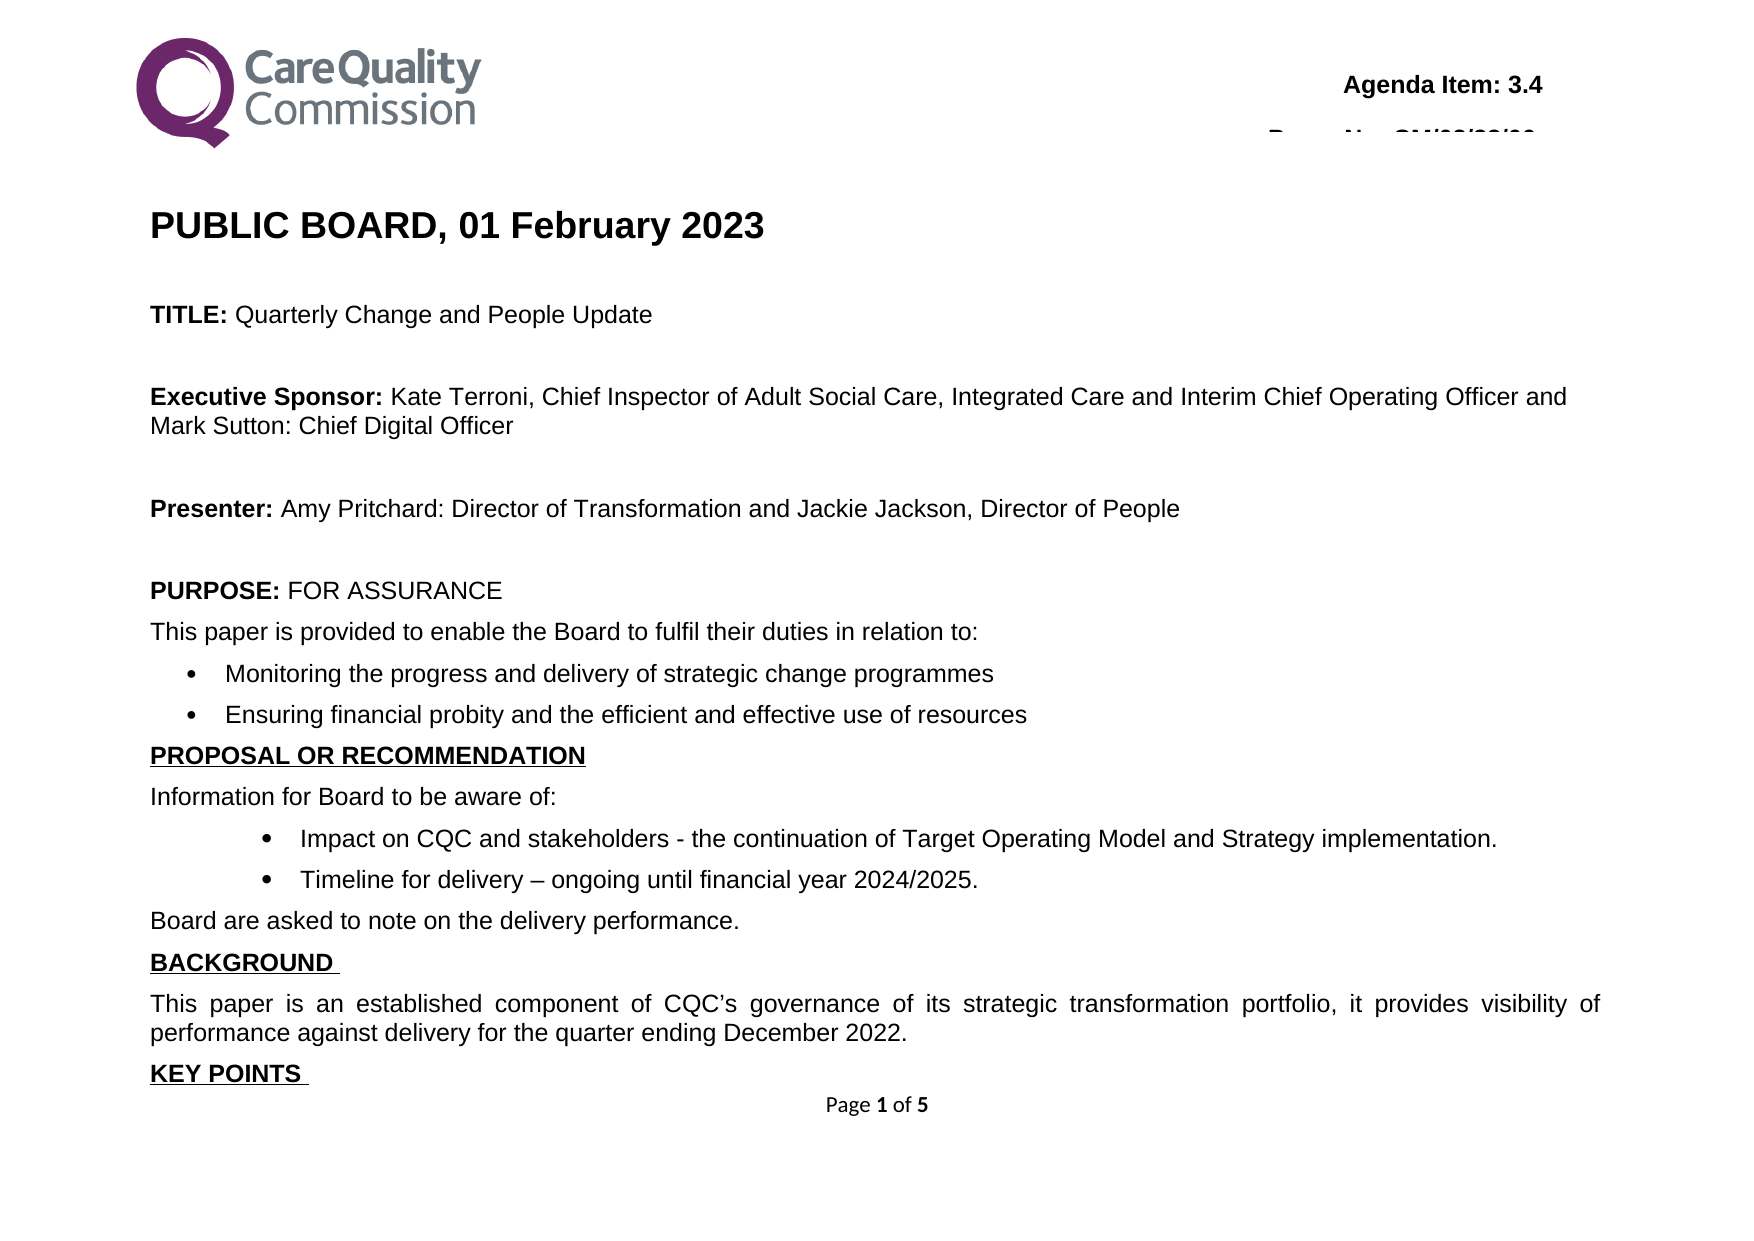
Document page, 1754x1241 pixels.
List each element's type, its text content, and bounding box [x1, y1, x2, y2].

text PROPOSAL OR RECOMMENDATION [150, 741, 1604, 770]
list Timeline for delivery – ongoing until financial year 2024/2025. [262, 865, 1604, 894]
text TITLE: Quarterly Change and People Update [150, 300, 1604, 329]
text PUBLIC BOARD, 01 February 2023 [150, 203, 1604, 246]
text Presenter: Amy Pritchard: Director of Transformation and Jackie Jackson, Director of People [150, 494, 1604, 522]
text This paper is provided to enable the Board to fulfil their duties in relation to: [150, 617, 1604, 646]
text PURPOSE: FOR ASSURANCE [150, 576, 1604, 605]
text BACKGROUND [150, 948, 1604, 976]
text Board are asked to note on the delivery performance. [150, 906, 1604, 935]
list Monitoring the progress and delivery of strategic change programmes [187, 659, 1604, 687]
text Executive Sponsor: Kate Terroni, Chief Inspector of Adult Social Care, Integrated Care and Interim Chief Operating Officer and Mark Sutton: Chief Digital Officer [150, 382, 1604, 440]
list Impact on CQC and stakeholders - the continuation of Target Operating Model and Strategy implementation. [262, 824, 1604, 852]
list Ensuring financial probity and the efficient and effective use of resources [187, 700, 1604, 729]
text KEY POINTS [150, 1059, 1604, 1088]
text Information for Board to be aware of: [150, 782, 1604, 811]
text This paper is an established component of CQC’s governance of its strategic transformation portfolio, it provides visibility of performance against delivery for the quarter ending December 2022. [150, 989, 1604, 1046]
